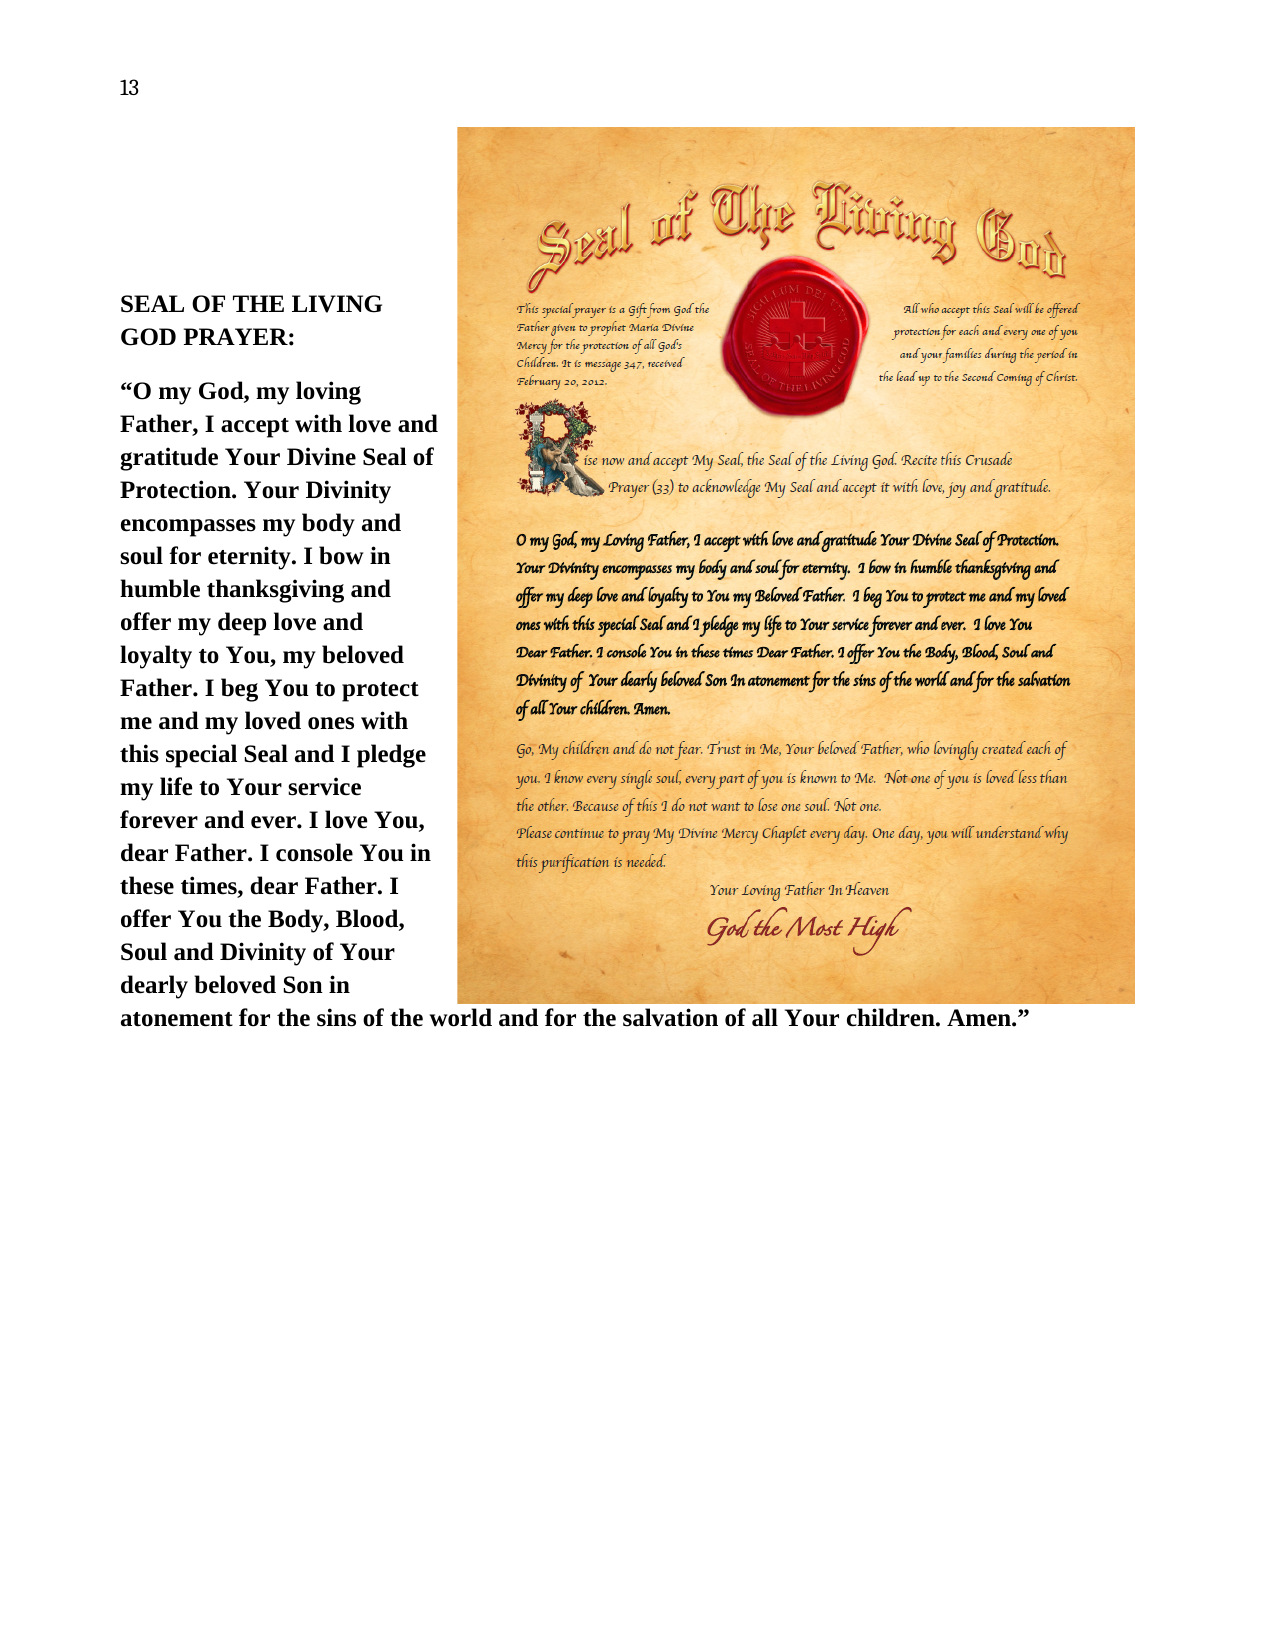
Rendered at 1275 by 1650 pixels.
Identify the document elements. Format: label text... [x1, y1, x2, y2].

text “O my God, my loving Father, I accept with love and gratitude Your Divine Seal of Protection. Your Divinity encompasses my body and soul for eternity. I bow in humble thanksgiving and offer my deep love and loyalty to You, my beloved Father. I beg You to protect me and my loved ones with this special Seal and I pledge my life to Your service forever and ever. I love You, dear Father. I console You in these times, dear Father. I offer You the Body, Blood, Soul and Divinity of Your dearly beloved Son in atonement for the sins of the world and for the salvation of all Your children. Amen.” [120, 376, 1155, 1032]
text SEAL OF THE LIVING GOD PRAYER: [120, 289, 457, 351]
picture [457, 127, 1135, 1004]
text [1135, 289, 1155, 351]
